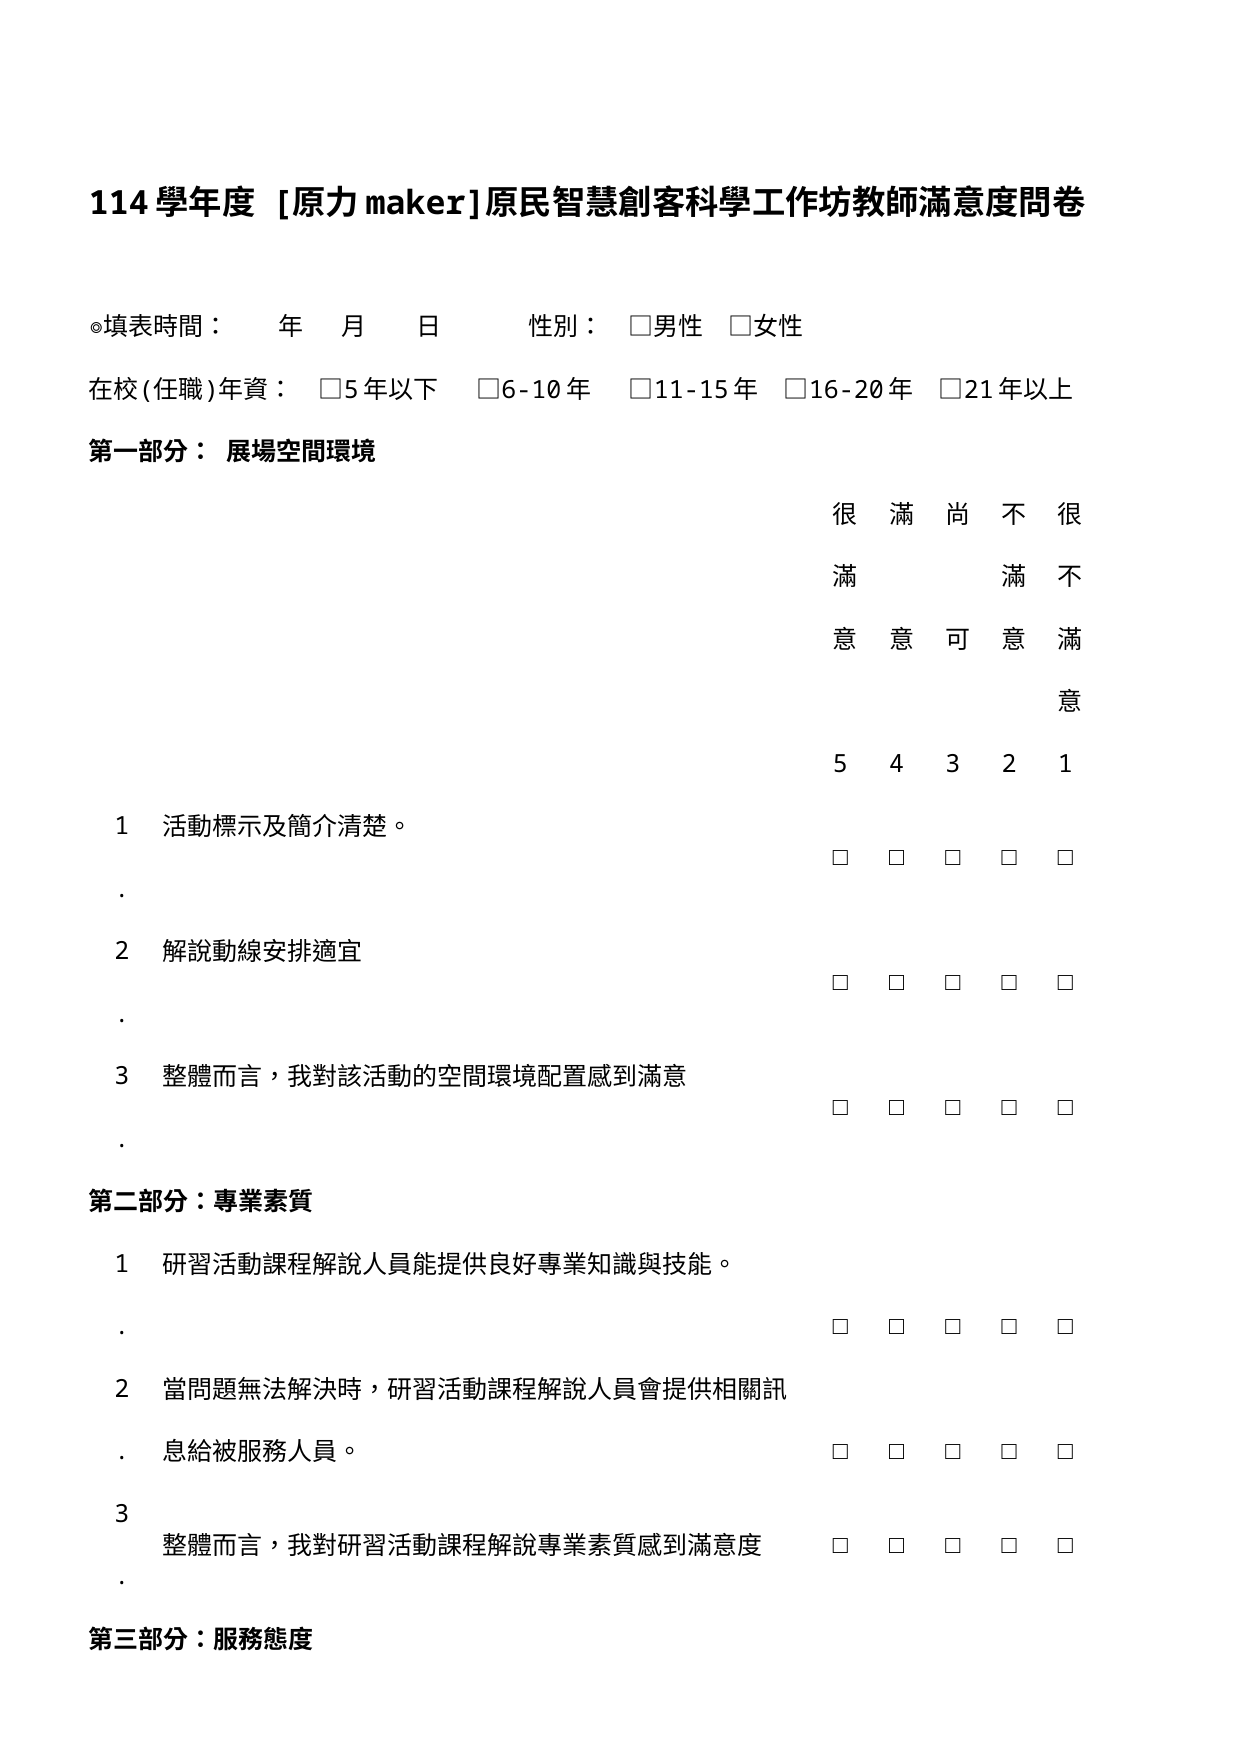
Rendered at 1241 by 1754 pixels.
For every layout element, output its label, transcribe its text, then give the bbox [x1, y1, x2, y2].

table_cell □ [821, 908, 878, 1033]
table_cell □ [821, 1471, 878, 1596]
table_header □ [1046, 1221, 1103, 1346]
text 第一部分： 展場空間環境 [89, 408, 1152, 471]
table_cell 整體而言，我對研習活動課程解說專業素質感到滿意度 [151, 1471, 821, 1596]
table_cell □ [934, 908, 990, 1033]
table_header □ [878, 1221, 934, 1346]
table_cell □ [821, 1346, 878, 1471]
table_cell □ [1046, 908, 1103, 1033]
table_cell □ [878, 1346, 934, 1471]
table_cell □ [934, 783, 990, 908]
table_cell 3. [103, 1033, 151, 1158]
table_header □ [821, 1221, 878, 1346]
table_cell □ [990, 1033, 1046, 1158]
table_cell □ [934, 1346, 990, 1471]
table_cell 1. [103, 783, 151, 908]
table_cell □ [1046, 1471, 1103, 1596]
table_cell □ [990, 908, 1046, 1033]
table_header □ [934, 1221, 990, 1346]
table_cell 3. [103, 1471, 151, 1596]
text 114學年度 [原力maker]原民智慧創客科學工作坊教師滿意度問卷 [89, 158, 1152, 221]
table_cell □ [821, 783, 878, 908]
table_cell □ [878, 1471, 934, 1596]
table_cell □ [821, 1033, 878, 1158]
table_cell □ [878, 1033, 934, 1158]
table_cell 當問題無法解決時，研習活動課程解說人員會提供相關訊息給被服務人員。 [151, 1346, 821, 1471]
table_cell □ [990, 783, 1046, 908]
table_header 很 滿 意 5 [821, 471, 878, 783]
table_header □ [990, 1221, 1046, 1346]
table_cell 2. [103, 1346, 151, 1471]
table_cell □ [878, 783, 934, 908]
table_cell □ [934, 1033, 990, 1158]
table_header [151, 471, 821, 783]
text 第二部分：專業素質 [89, 1158, 1152, 1221]
table_cell □ [1046, 1346, 1103, 1471]
table_cell □ [878, 908, 934, 1033]
table_cell 整體而言，我對該活動的空間環境配置感到滿意 [151, 1033, 821, 1158]
table_cell 2. [103, 908, 151, 1033]
table_header 尚 可 3 [934, 471, 990, 783]
table_header 研習活動課程解說人員能提供良好專業知識與技能。 [151, 1221, 821, 1346]
table_cell 解說動線安排適宜 [151, 908, 821, 1033]
text 在校(任職)年資： □5年以下 □6-10年 □11-15年 □16-20年 □21年以上 [89, 346, 1152, 408]
table_header 很 不 滿 意 1 [1046, 471, 1103, 783]
table_cell □ [990, 1471, 1046, 1596]
table_cell 活動標示及簡介清楚。 [151, 783, 821, 908]
table_cell □ [934, 1471, 990, 1596]
table_cell □ [1046, 783, 1103, 908]
table_header 不 滿 意 2 [990, 471, 1046, 783]
text ◎填表時間： 年 月 日 性別： □男性 □女性 [89, 283, 1152, 346]
text 第三部分：服務態度 [89, 1596, 1152, 1658]
table_header [103, 471, 151, 783]
table_cell □ [990, 1346, 1046, 1471]
table_header 1. [103, 1221, 151, 1346]
table_cell □ [1046, 1033, 1103, 1158]
table_header 滿 意 4 [878, 471, 934, 783]
